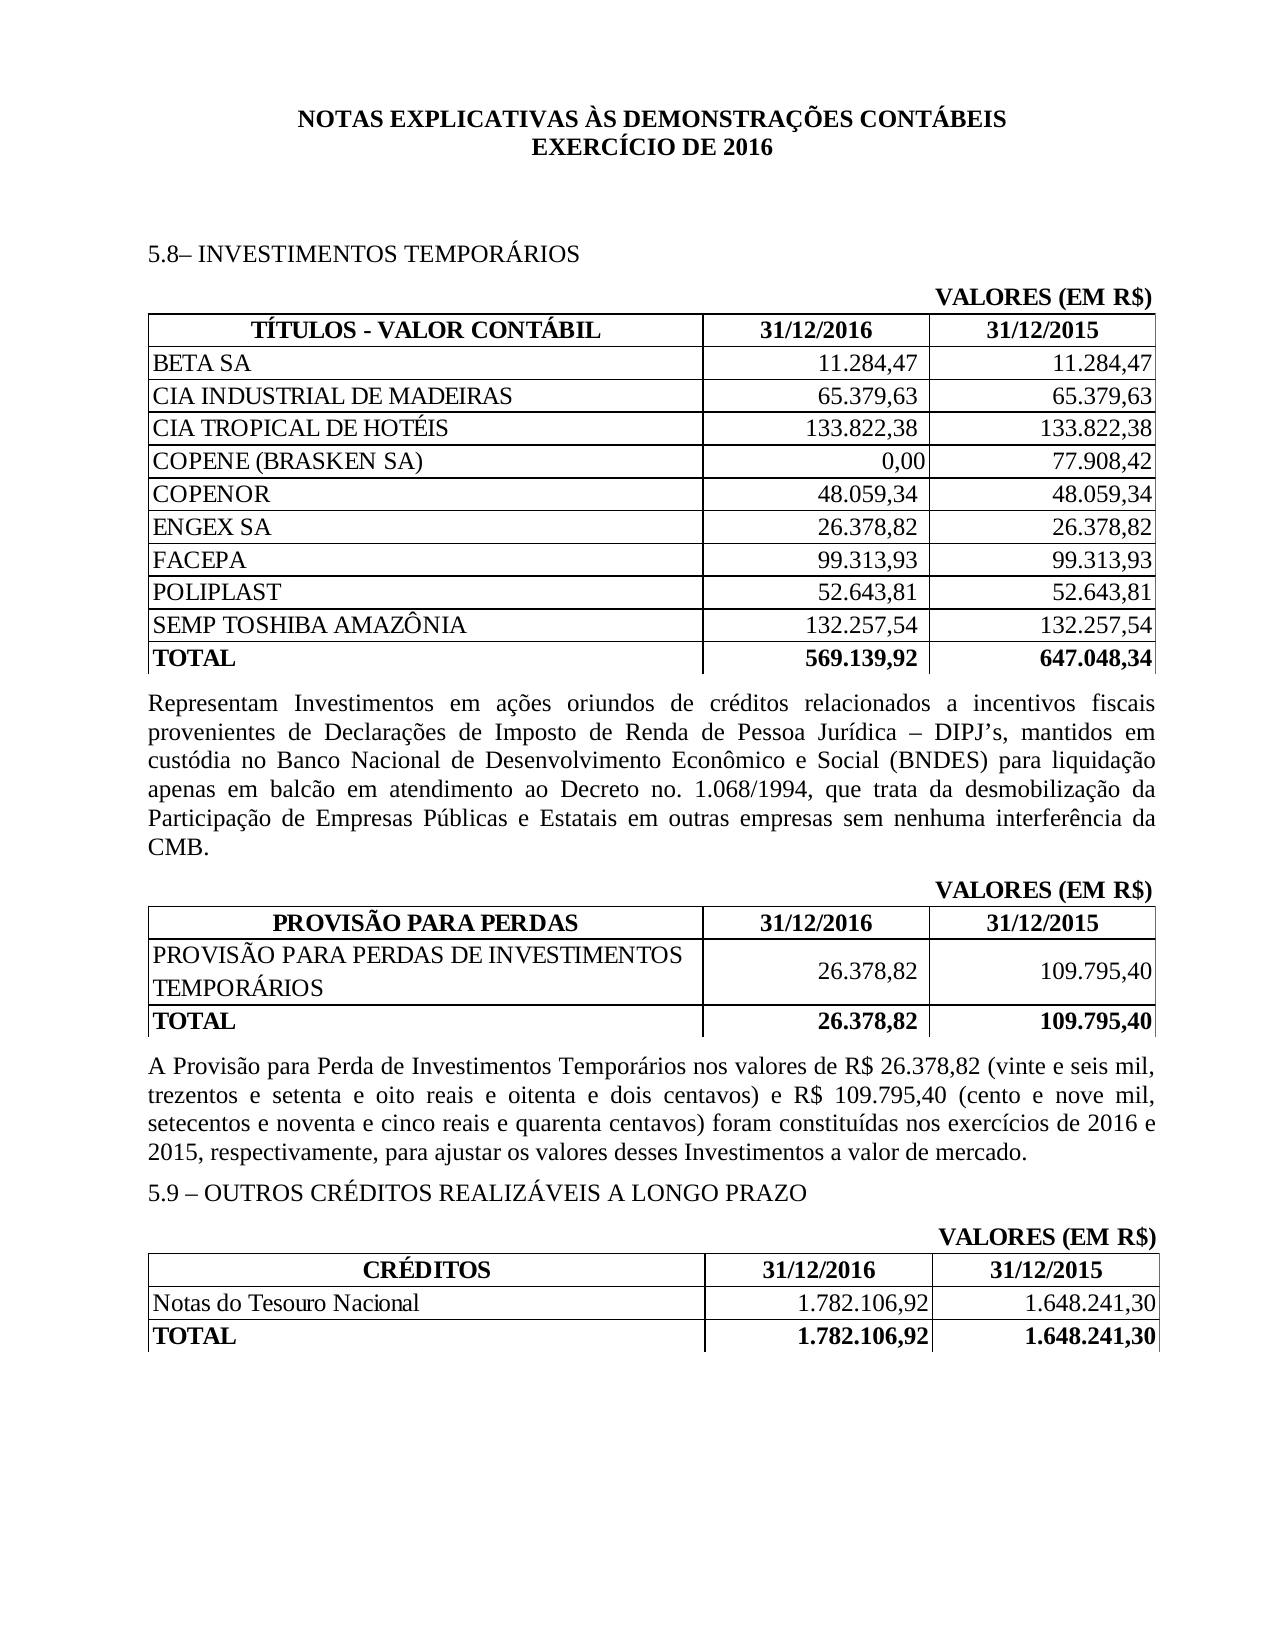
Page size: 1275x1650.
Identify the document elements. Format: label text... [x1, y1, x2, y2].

text Representam Investimentos em ações oriundos de créditos relacionados a incentivos fiscais provenientes de Declarações de Imposto de Renda de Pessoa Jurídica – DIPJ’s, mantidos em custódia no Banco Nacional de Desenvolvimento Econômico e Social (BNDES) para liquidação apenas em balcão em atendimento ao Decreto no. 1.068/1994, que trata da desmobilização da Participação de Empresas Públicas e Estatais em outras empresas sem nenhuma interferência da CMB. [148, 688, 1157, 860]
text 5.9 – OUTROS CRÉDITOS REALIZÁVEIS A LONGO PRAZO [148, 1178, 1157, 1207]
text 5.8– INVESTIMENTOS TEMPORÁRIOS [148, 239, 1157, 268]
text A Provisão para Perda de Investimentos Temporários nos valores de R$ 26.378,82 (vinte e seis mil, trezentos e setenta e oito reais e oitenta e dois centavos) e R$ 109.795,40 (cento e nove mil, setecentos e noventa e cinco reais e quarenta centavos) foram constituídas nos exercícios de 2016 e 2015, respectivamente, para ajustar os valores desses Investimentos a valor de mercado. [148, 1051, 1157, 1166]
